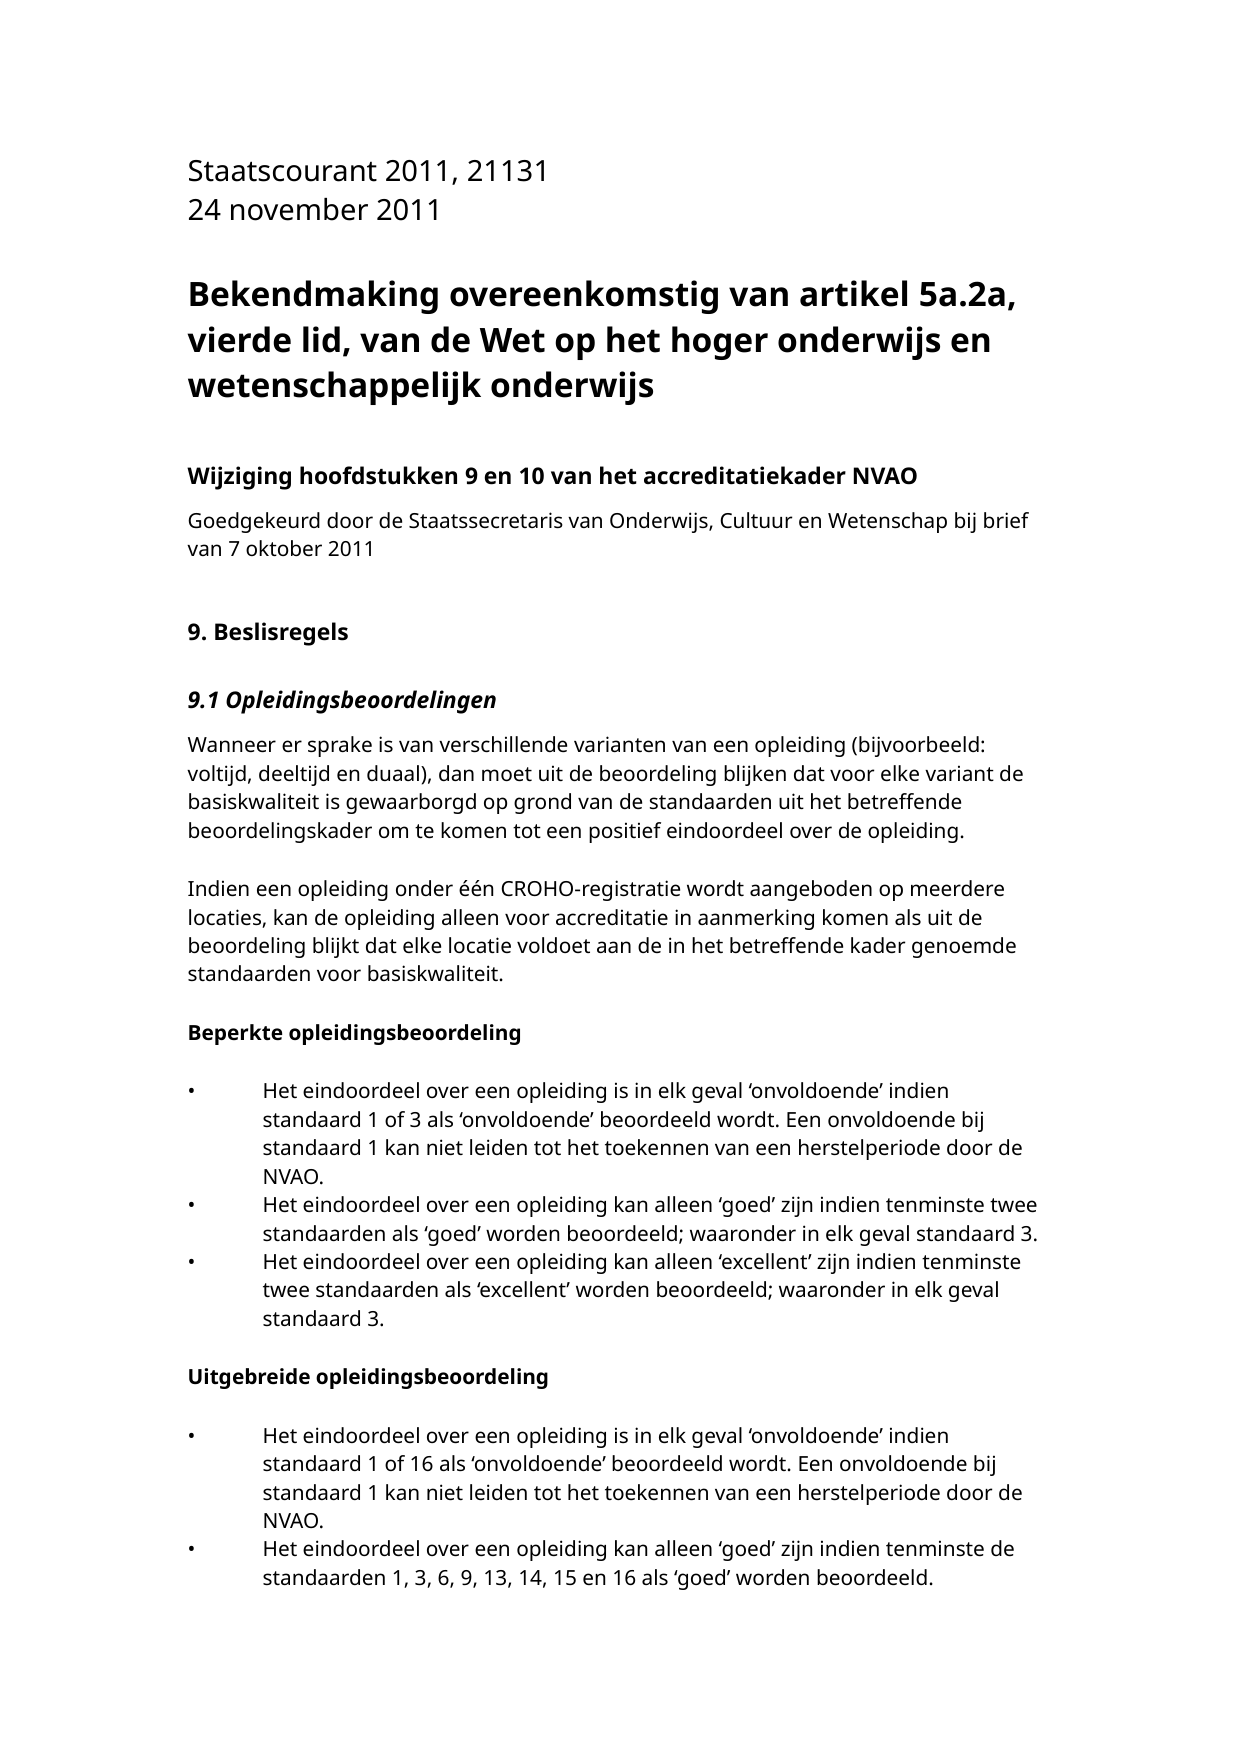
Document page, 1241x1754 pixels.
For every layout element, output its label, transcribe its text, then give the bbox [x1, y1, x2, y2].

subtitle Wijziging hoofdstukken 9 en 10 van het accreditatiekader NVAO [187, 460, 1053, 491]
list Het eindoordeel over een opleiding kan alleen ‘goed’ zijn indien tenminste de standaarden 1, 3, 6, 9, 13, 14, 15 en 16 als ‘goed’ worden beoordeeld. [187, 1534, 1053, 1591]
list Het eindoordeel over een opleiding is in elk geval ‘onvoldoende’ indien standaard 1 of 3 als ‘onvoldoende’ beoordeeld wordt. Een onvoldoende bij standaard 1 kan niet leiden tot het toekennen van een herstelperiode door de NVAO. [187, 1076, 1053, 1190]
text Staatscourant 2011, 21131 [187, 150, 1053, 190]
list Het eindoordeel over een opleiding kan alleen ‘excellent’ zijn indien tenminste twee standaarden als ‘excellent’ worden beoordeeld; waaronder in elk geval standaard 3. [187, 1247, 1053, 1332]
text Wanneer er sprake is van verschillende varianten van een opleiding (bijvoorbeeld: voltijd, deeltijd en duaal), dan moet uit de beoordeling blijken dat voor elke variant de basiskwaliteit is gewaarborgd op grond van de standaarden uit het betreffende beoordelingskader om te komen tot een positief eindoordeel over de opleiding. [187, 731, 1053, 844]
text Indien een opleiding onder één CROHO-registratie wordt aangeboden op meerdere locaties, kan de opleiding alleen voor accreditatie in aanmerking komen als uit de beoordeling blijkt dat elke locatie voldoet aan de in het betreffende kader genoemde standaarden voor basiskwaliteit. [187, 874, 1053, 988]
list Het eindoordeel over een opleiding kan alleen ‘goed’ zijn indien tenminste twee standaarden als ‘goed’ worden beoordeeld; waaronder in elk geval standaard 3. [187, 1190, 1053, 1247]
text Beperkte opleidingsbeoordeling [187, 1018, 1053, 1046]
text Uitgebreide opleidingsbeoordeling [187, 1362, 1053, 1391]
subtitle Bekendmaking overeenkomstig van artikel 5a.2a, vierde lid, van de Wet op het hoger onderwijs en wetenschappelijk onderwijs [187, 271, 1053, 407]
text 24 november 2011 [187, 190, 1053, 229]
list Het eindoordeel over een opleiding is in elk geval ‘onvoldoende’ indien standaard 1 of 16 als ‘onvoldoende’ beoordeeld wordt. Een onvoldoende bij standaard 1 kan niet leiden tot het toekennen van een herstelperiode door de NVAO. [187, 1421, 1053, 1534]
subtitle 9.1 Opleidingsbeoordelingen [187, 684, 1053, 716]
subtitle 9. Beslisregels [187, 616, 1053, 647]
text Goedgekeurd door de Staatssecretaris van Onderwijs, Cultuur en Wetenschap bij brief van 7 oktober 2011 [187, 506, 1053, 563]
